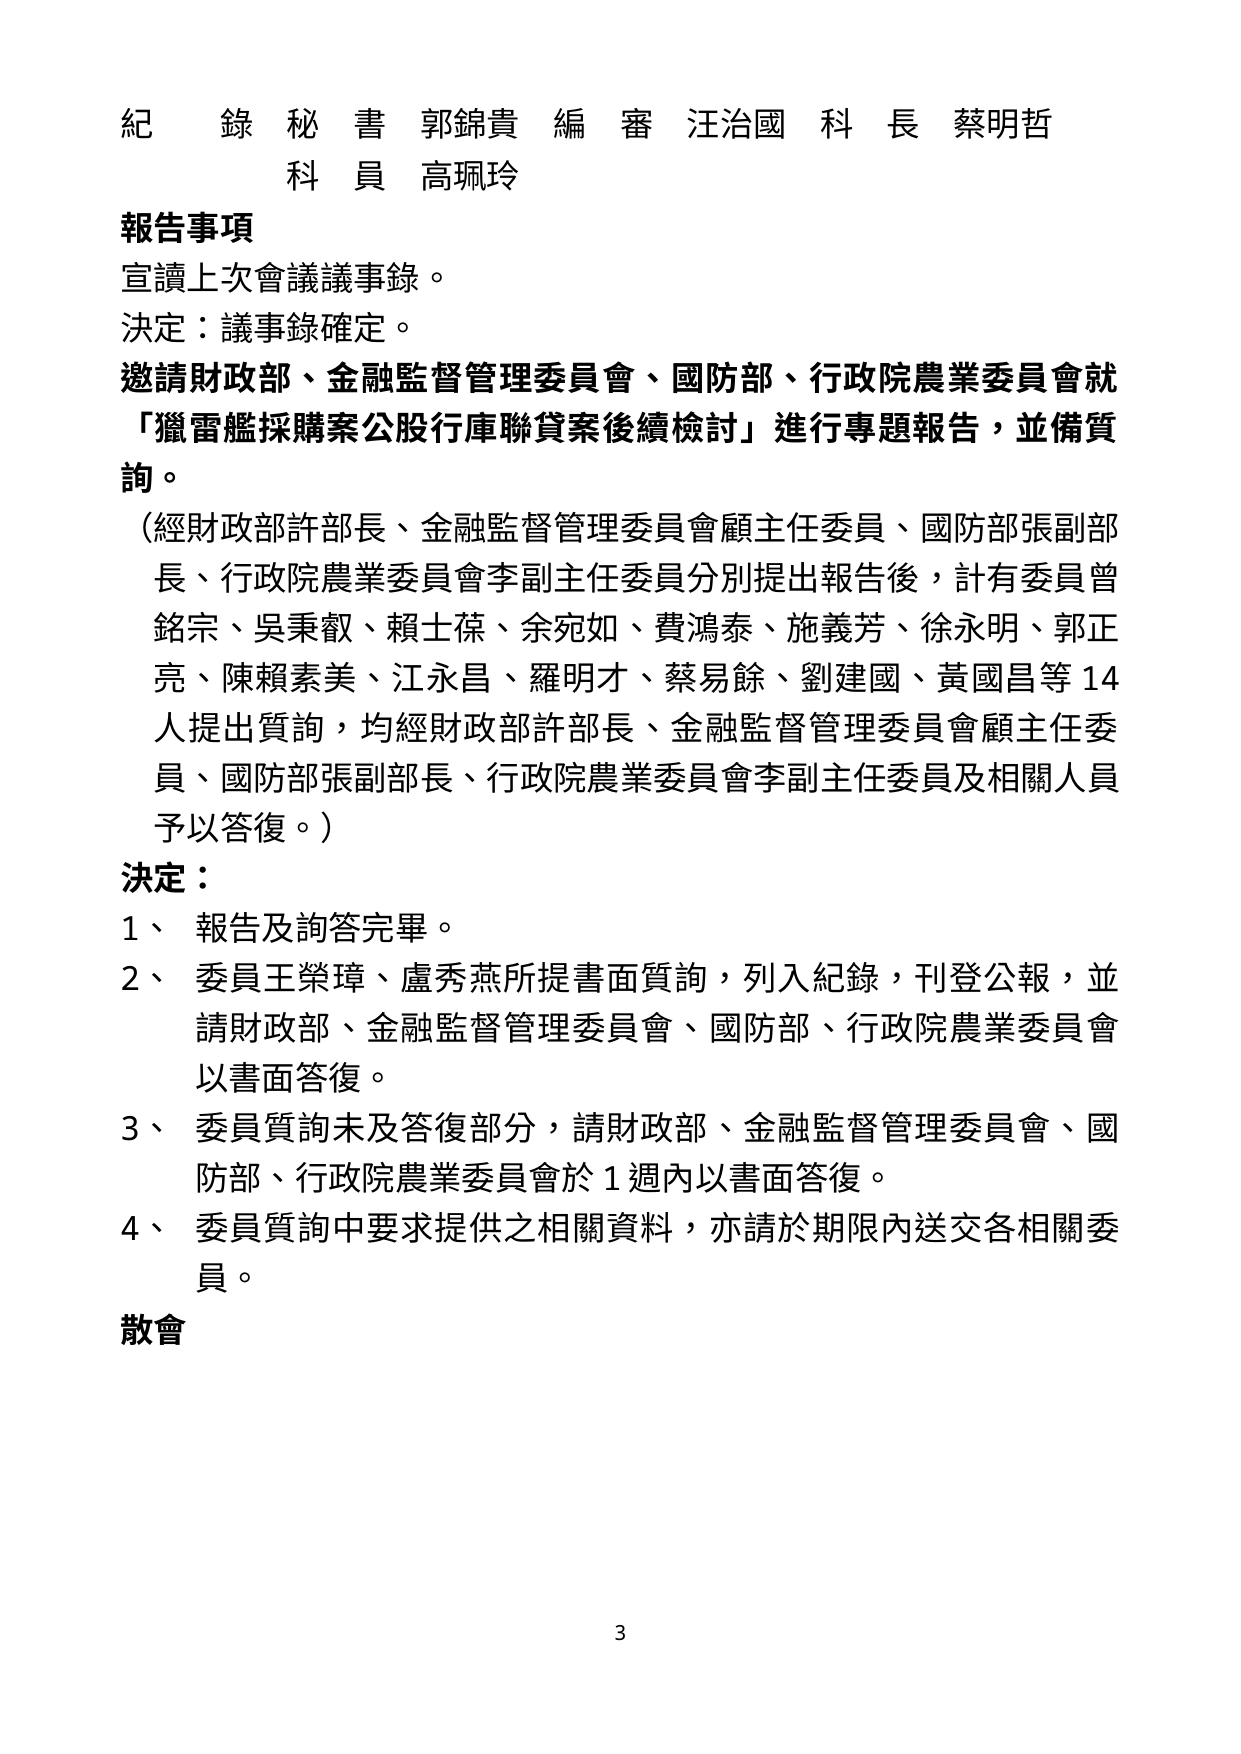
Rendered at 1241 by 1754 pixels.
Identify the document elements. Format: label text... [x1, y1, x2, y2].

text 決定：議事錄確定。 [120, 301, 1120, 351]
text 報告事項 [120, 199, 1120, 251]
text 宣讀上次會議議事錄。 [120, 251, 1120, 301]
list 報告及詢答完畢。 [120, 901, 1120, 951]
text 邀請財政部、金融監督管理委員會、國防部、行政院農業委員會就「獵雷艦採購案公股行庫聯貸案後續檢討」進行專題報告，並備質詢。 [120, 351, 1120, 501]
text 散會 [120, 1301, 1120, 1353]
text 紀 錄 秘 書 郭錦貴 編 審 汪治國 科 長 蔡明哲 [120, 94, 1170, 147]
list 委員王榮璋、盧秀燕所提書面質詢，列入紀錄，刊登公報，並請財政部、金融監督管理委員會、國防部、行政院農業委員會以書面答復。 [120, 951, 1120, 1101]
list 委員質詢未及答復部分，請財政部、金融監督管理委員會、國防部、行政院農業委員會於1週內以書面答復。 [120, 1101, 1120, 1201]
text 科 員 高珮玲 [120, 147, 1170, 199]
text 決定： [120, 851, 1120, 901]
list 委員質詢中要求提供之相關資料，亦請於期限內送交各相關委員。 [120, 1201, 1120, 1301]
text （經財政部許部長、金融監督管理委員會顧主任委員、國防部張副部長、行政院農業委員會李副主任委員分別提出報告後，計有委員曾銘宗、吳秉叡、賴士葆、余宛如、費鴻泰、施義芳、徐永明、郭正亮、陳賴素美、江永昌、羅明才、蔡易餘、劉建國、黃國昌等14人提出質詢，均經財政部許部長、金融監督管理委員會顧主任委員、國防部張副部長、行政院農業委員會李副主任委員及相關人員予以答復。） [120, 501, 1120, 851]
